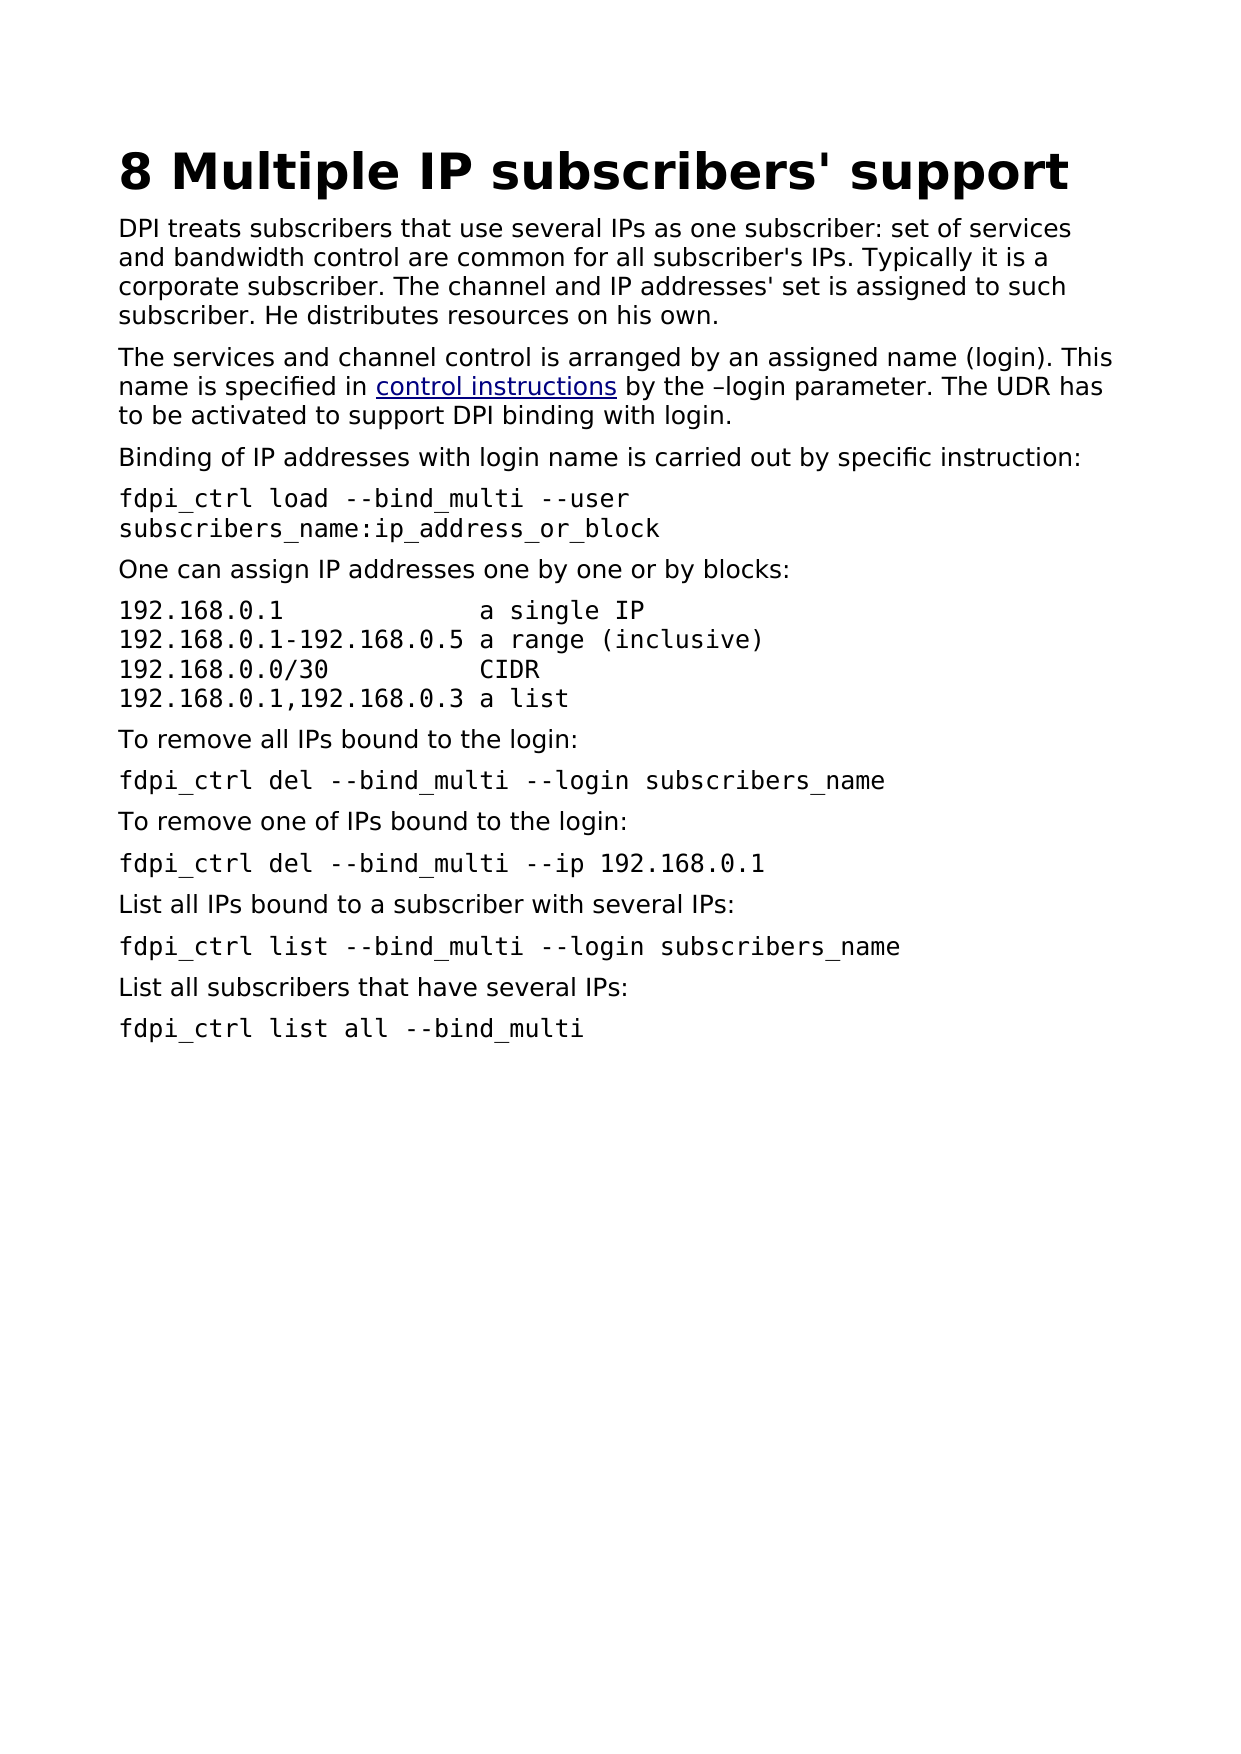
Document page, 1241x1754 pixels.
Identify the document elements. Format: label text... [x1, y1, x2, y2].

text fdpi_ctrl del --bind_multi --login subscribers_name [118, 767, 1122, 796]
text Binding of IP addresses with login name is carried out by specific instruction: [118, 443, 1122, 472]
text List all subscribers that have several IPs: [118, 973, 1122, 1002]
text fdpi_ctrl list --bind_multi --login subscribers_name [118, 932, 1122, 961]
text List all IPs bound to a subscriber with several IPs: [118, 890, 1122, 919]
text The services and channel control is arranged by an assigned name (login). This name is specified in control instructions by the –login parameter. The UDR has to be activated to support DPI binding with login. [118, 343, 1122, 431]
text 192.168.0.1 a single IP 192.168.0.1-192.168.0.5 a range (inclusive) 192.168.0.0/30 CIDR 192.168.0.1,192.168.0.3 a list [118, 596, 1122, 713]
text To remove one of IPs bound to the login: [118, 807, 1122, 837]
text fdpi_ctrl list all --bind_multi [118, 1014, 1122, 1043]
text fdpi_ctrl del --bind_multi --ip 192.168.0.1 [118, 849, 1122, 878]
text To remove all IPs bound to the login: [118, 725, 1122, 754]
text fdpi_ctrl load --bind_multi --user subscribers_name:ip_address_or_block [118, 485, 1122, 543]
subtitle 8 Multiple IP subscribers' support [118, 143, 1122, 201]
text One can assign IP addresses one by one or by blocks: [118, 555, 1122, 584]
text DPI treats subscribers that use several IPs as one subscriber: set of services and bandwidth control are common for all subscriber's IPs. Typically it is a corporate subscriber. The channel and IP addresses' set is assigned to such subscriber. He distributes resources on his own. [118, 214, 1122, 331]
